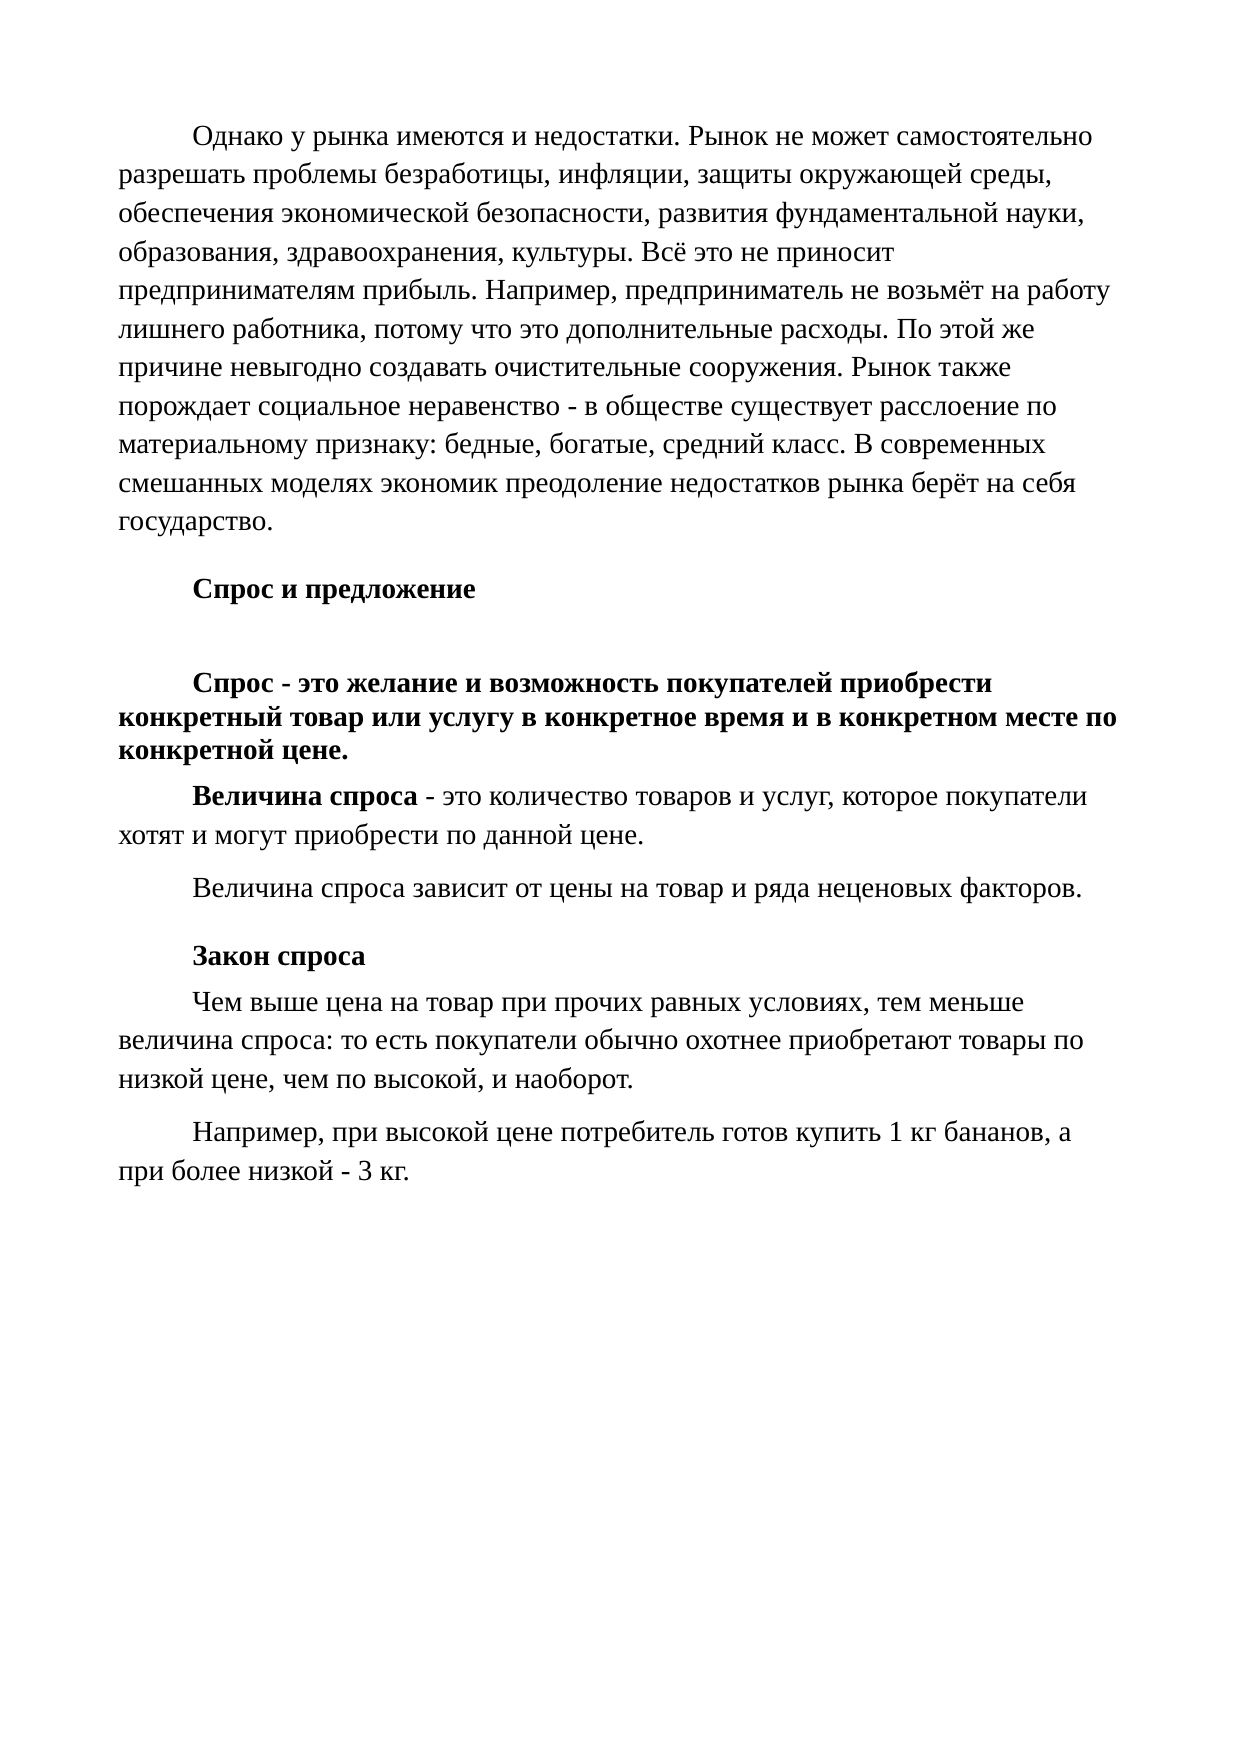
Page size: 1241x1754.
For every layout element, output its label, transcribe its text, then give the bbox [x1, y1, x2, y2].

subtitle Спрос - это желание и возможность покупателей приобрести конкретный товар или услугу в конкретное время и в конкретном месте по конкретной цене. [118, 665, 1122, 766]
text Величина спроса зависит от цены на товар и ряда неценовых факторов. [118, 870, 1122, 904]
text Чем выше цена на товар при прочих равных условиях, тем меньше величина спроса: то есть покупатели обычно охотнее приобретают товары по низкой цене, чем по высокой, и наоборот. [118, 984, 1122, 1094]
text Величина спроса - это количество товаров и услуг, которое покупатели хотят и могут приобрести по данной цене. [118, 778, 1122, 851]
subtitle Закон спроса [118, 938, 1122, 971]
text Например, при высокой цене потребитель готов купить 1 кг бананов, а при более низкой - 3 кг. [118, 1114, 1122, 1186]
text Однако у рынка имеются и недостатки. Рынок не может самостоятельно разрешать проблемы безработицы, инфля­ции, защиты окружающей сре­ды, обеспечения экономичес­кой безопасности, развития фундаментальной науки, образования, здравоохранения, культуры. Всё это не приносит предпринимателям прибыль. Например, предприниматель не возьмёт на работу лишнего работника, потому что это дополнительные расходы. По этой же причине невыгодно создавать очистительные сооружения. Рынок также порождает социальное неравенство - в обществе существует расслоение по материальному признаку: бедные, богатые, средний класс. В современных смешанных моделях экономик преодоление недостатков рынка берёт на себя государство. [118, 118, 1122, 537]
subtitle Спрос и предложение [118, 571, 1122, 638]
